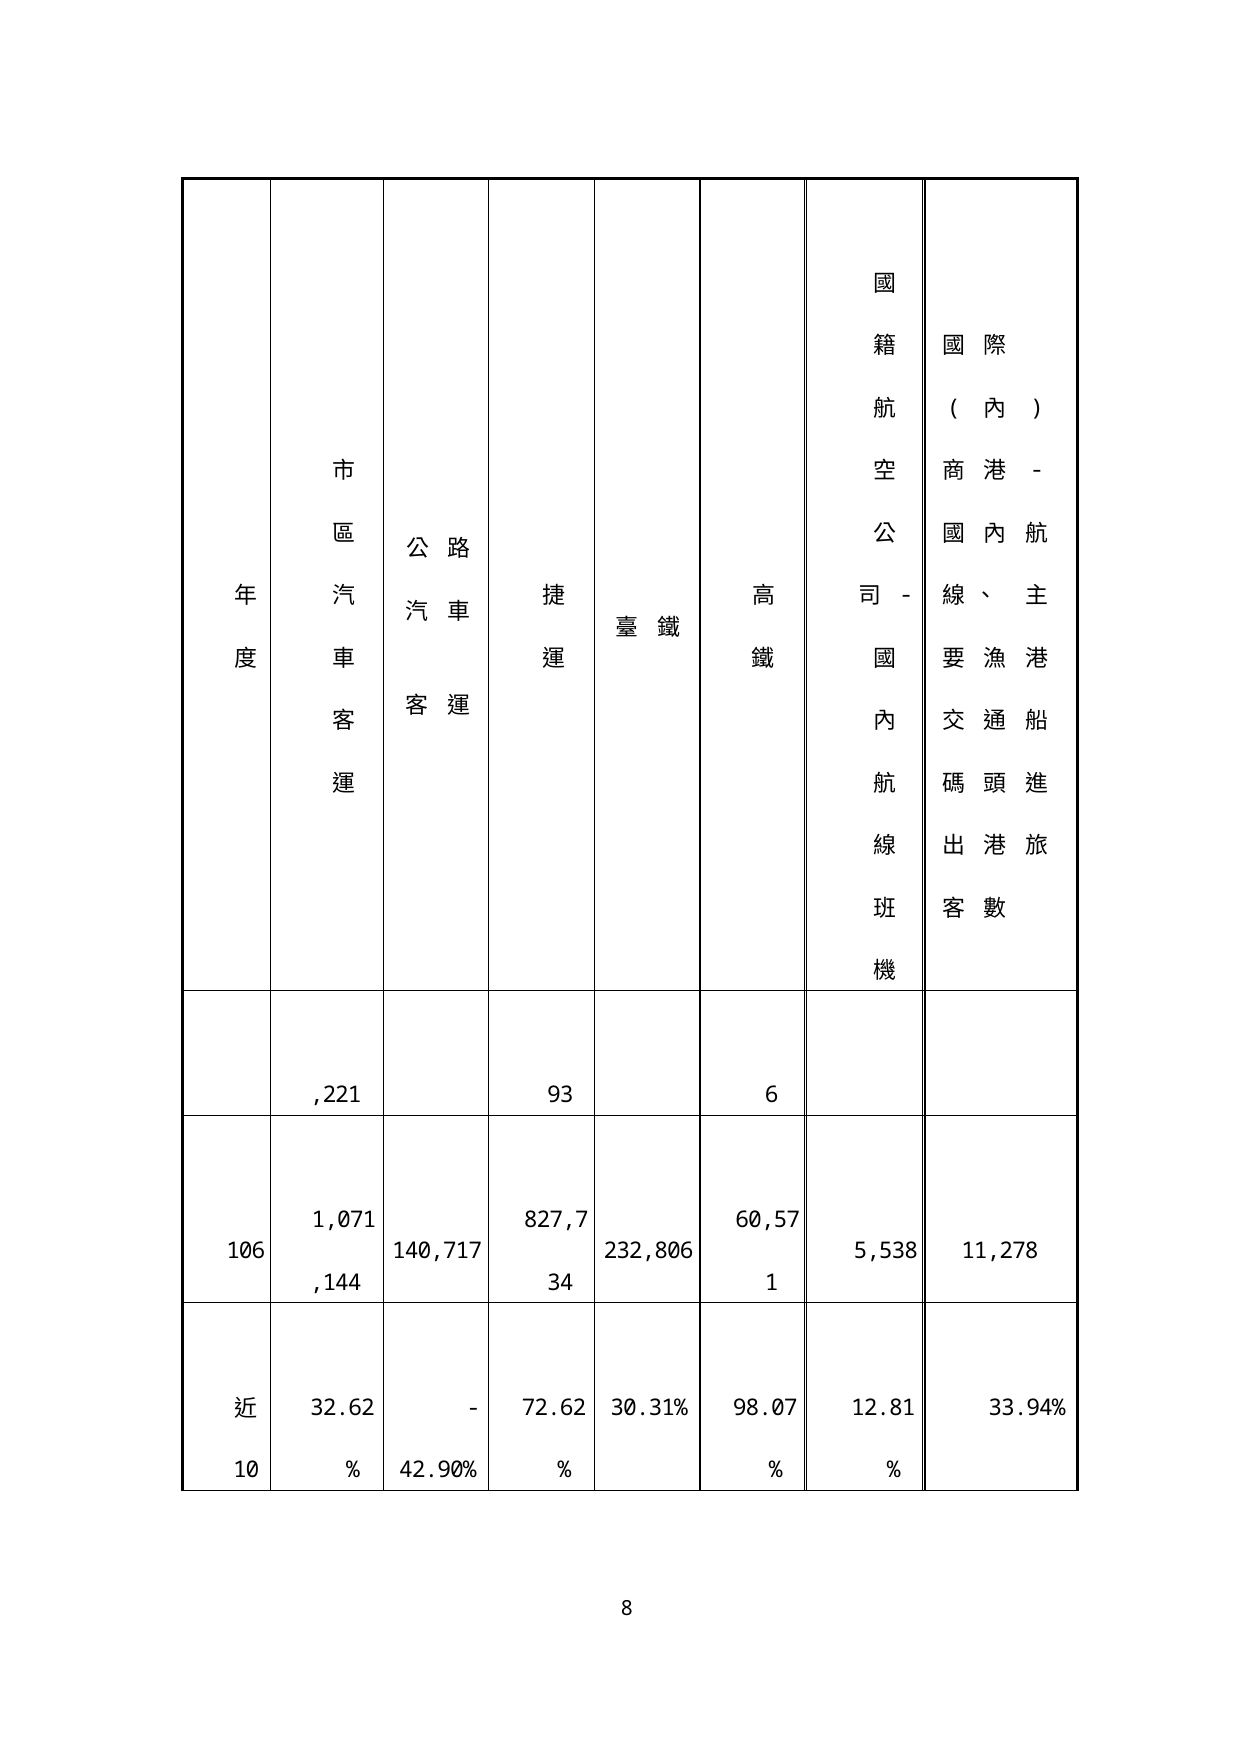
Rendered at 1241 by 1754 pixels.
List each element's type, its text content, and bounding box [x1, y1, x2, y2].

table_header 高鐵 [701, 180, 804, 990]
table_header 捷運 [489, 180, 594, 990]
table_cell 5,538 [807, 1116, 922, 1302]
table_cell -42.90% [384, 1303, 488, 1490]
table_cell [926, 991, 1076, 1115]
table_cell 6 [701, 991, 804, 1115]
table_header 國際(內)商港-國內航線、主要漁港交通船碼頭進出港旅客數 [926, 180, 1076, 990]
table_cell 72.62% [489, 1303, 594, 1490]
table_cell [595, 991, 699, 1115]
table_header 市區汽車 客運 [271, 180, 383, 990]
table_cell ,221 [271, 991, 383, 1115]
table_header 臺鐵 [595, 180, 699, 990]
table_cell 98.07% [701, 1303, 804, 1490]
table_cell 93 [489, 991, 594, 1115]
table_cell [384, 991, 488, 1115]
table_cell [184, 991, 270, 1115]
table_cell 60,571 [701, 1116, 804, 1302]
table_cell 33.94% [926, 1303, 1076, 1490]
table_cell 106 [184, 1116, 270, 1302]
table_cell 1,071,144 [271, 1116, 383, 1302]
table_cell 12.81% [807, 1303, 922, 1490]
table_cell 140,717 [384, 1116, 488, 1302]
table_cell 232,806 [595, 1116, 699, 1302]
table_cell 30.31% [595, 1303, 699, 1490]
table_cell [807, 991, 922, 1115]
table_header 年度 [184, 180, 270, 990]
table_cell 11,278 [926, 1116, 1076, 1302]
table_cell 32.62% [271, 1303, 383, 1490]
table_header 國籍航空公司-國內航線班機 [807, 180, 922, 990]
table_cell 827,734 [489, 1116, 594, 1302]
table_cell 近10 [184, 1303, 270, 1490]
table_header 公路汽車 客運 [384, 180, 488, 990]
